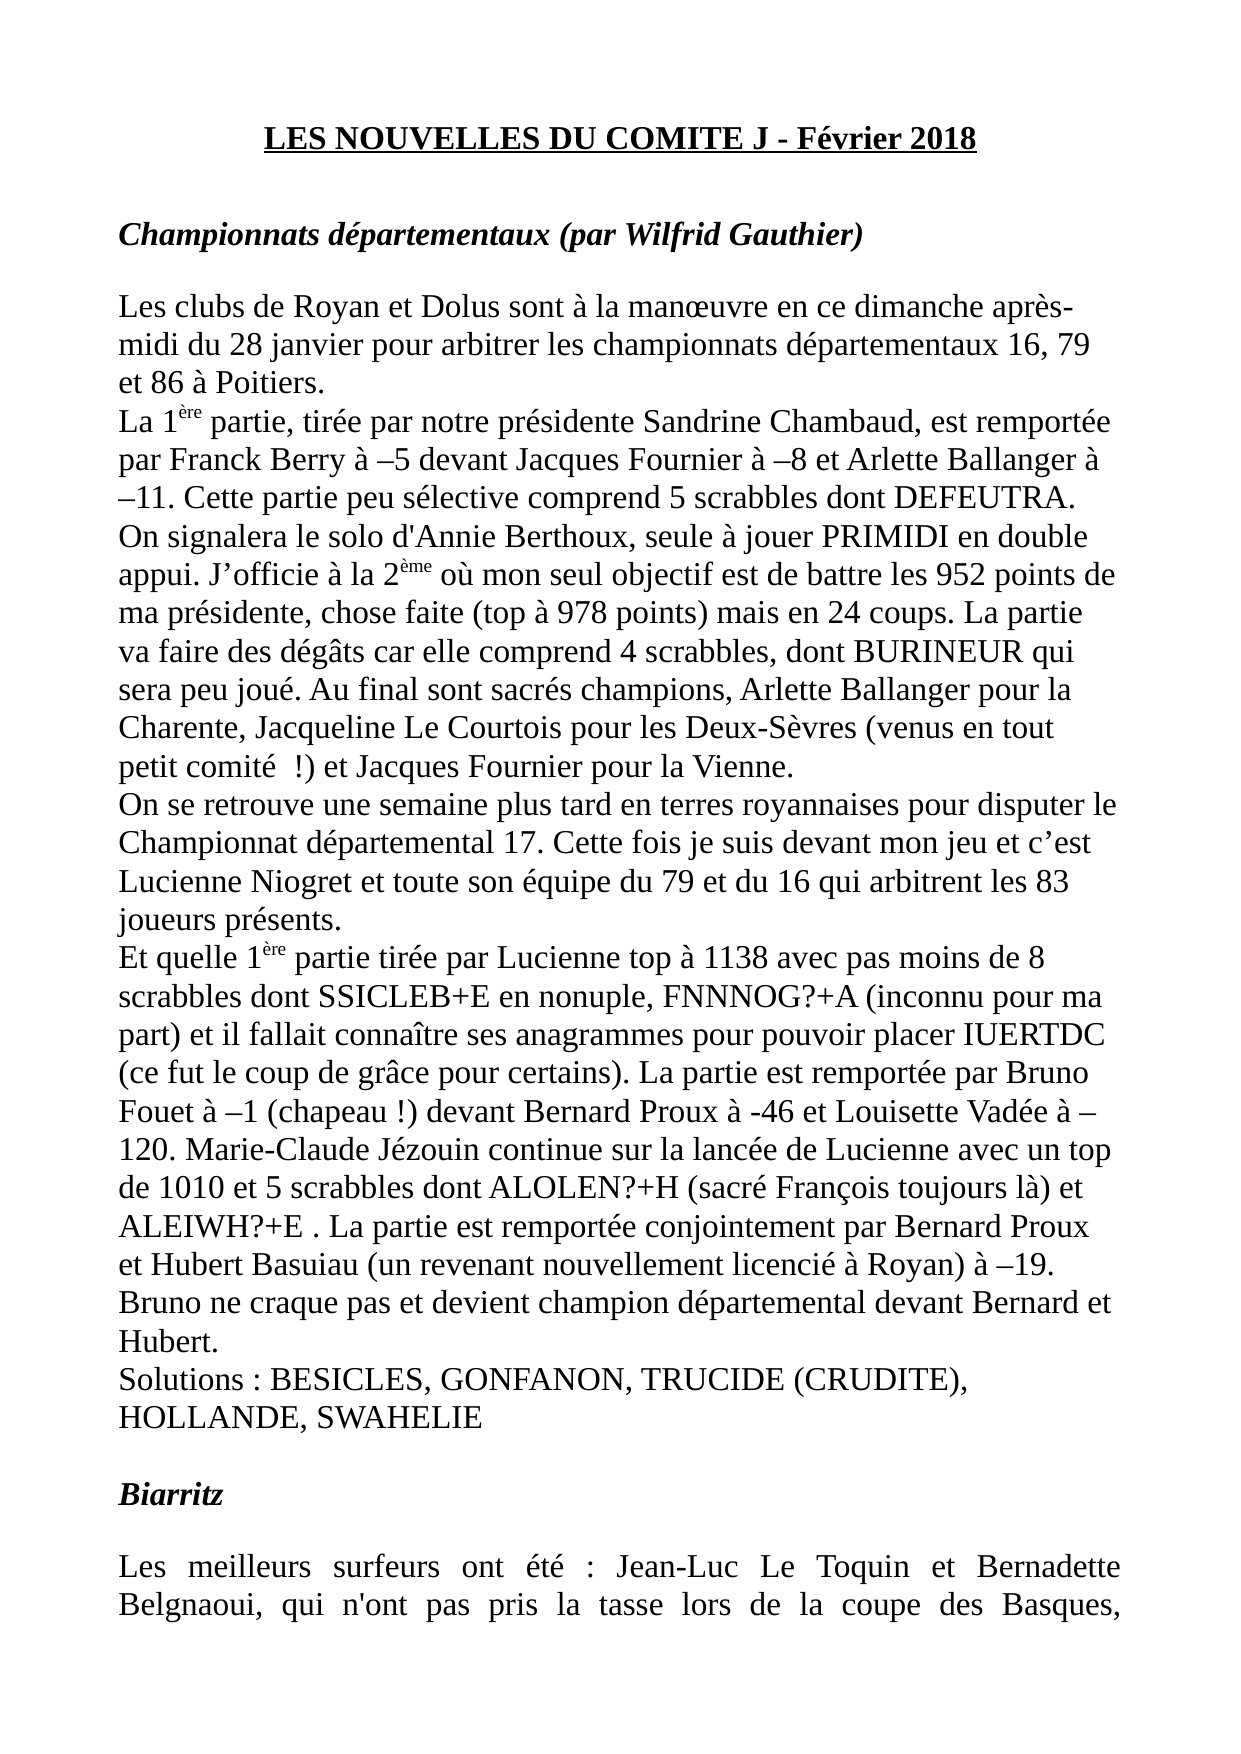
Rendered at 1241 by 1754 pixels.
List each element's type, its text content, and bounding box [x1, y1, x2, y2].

text On se retrouve une semaine plus tard en terres royannaises pour disputer le Championnat départemental 17. Cette fois je suis devant mon jeu et c’est Lucienne Niogret et toute son équipe du 79 et du 16 qui arbitrent les 83 joueurs présents. [118, 784, 1122, 937]
text Les meilleurs surfeurs ont été : Jean-Luc Le Toquin et Bernadette Belgnaoui, qui n'ont pas pris la tasse lors de la coupe des Basques, [118, 1546, 1122, 1623]
text Solutions : BESICLES, GONFANON, TRUCIDE (CRUDITE), HOLLANDE, SWAHELIE [118, 1359, 1122, 1436]
text Biarritz [118, 1474, 1122, 1512]
text Et quelle 1ère partie tirée par Lucienne top à 1138 avec pas moins de 8 scrabbles dont SSICLEB+E en nonuple, FNNNOG?+A (inconnu pour ma part) et il fallait connaître ses anagrammes pour pouvoir placer IUERTDC (ce fut le coup de grâce pour certains). La partie est remportée par Bruno Fouet à –1 (chapeau !) devant Bernard Proux à -46 et Louisette Vadée à –120. Marie-Claude Jézouin continue sur la lancée de Lucienne avec un top de 1010 et 5 scrabbles dont ALOLEN?+H (sacré François toujours là) et ALEIWH?+E . La partie est remportée conjointement par Bernard Proux et Hubert Basuiau (un revenant nouvellement licencié à Royan) à –19. [118, 937, 1122, 1282]
text LES NOUVELLES DU COMITE J - Février 2018 [118, 118, 1122, 156]
text Championnats départementaux (par Wilfrid Gauthier) [118, 214, 1122, 252]
text Bruno ne craque pas et devient champion départemental devant Bernard et Hubert. [118, 1282, 1122, 1359]
text La 1ère partie, tirée par notre présidente Sandrine Chambaud, est remportée par Franck Berry à –5 devant Jacques Fournier à –8 et Arlette Ballanger à –11. Cette partie peu sélective comprend 5 scrabbles dont DEFEUTRA. On signalera le solo d'Annie Berthoux, seule à jouer PRIMIDI en double appui. J’officie à la 2ème où mon seul objectif est de battre les 952 points de ma présidente, chose faite (top à 978 points) mais en 24 coups. La partie va faire des dégâts car elle comprend 4 scrabbles, dont BURINEUR qui sera peu joué. Au final sont sacrés champions, Arlette Ballanger pour la Charente, Jacqueline Le Courtois pour les Deux-Sèvres (venus en tout petit comité !) et Jacques Fournier pour la Vienne. [118, 401, 1122, 784]
text Les clubs de Royan et Dolus sont à la manœuvre en ce dimanche après-midi du 28 janvier pour arbitrer les championnats départementaux 16, 79 et 86 à Poitiers. [118, 286, 1122, 401]
